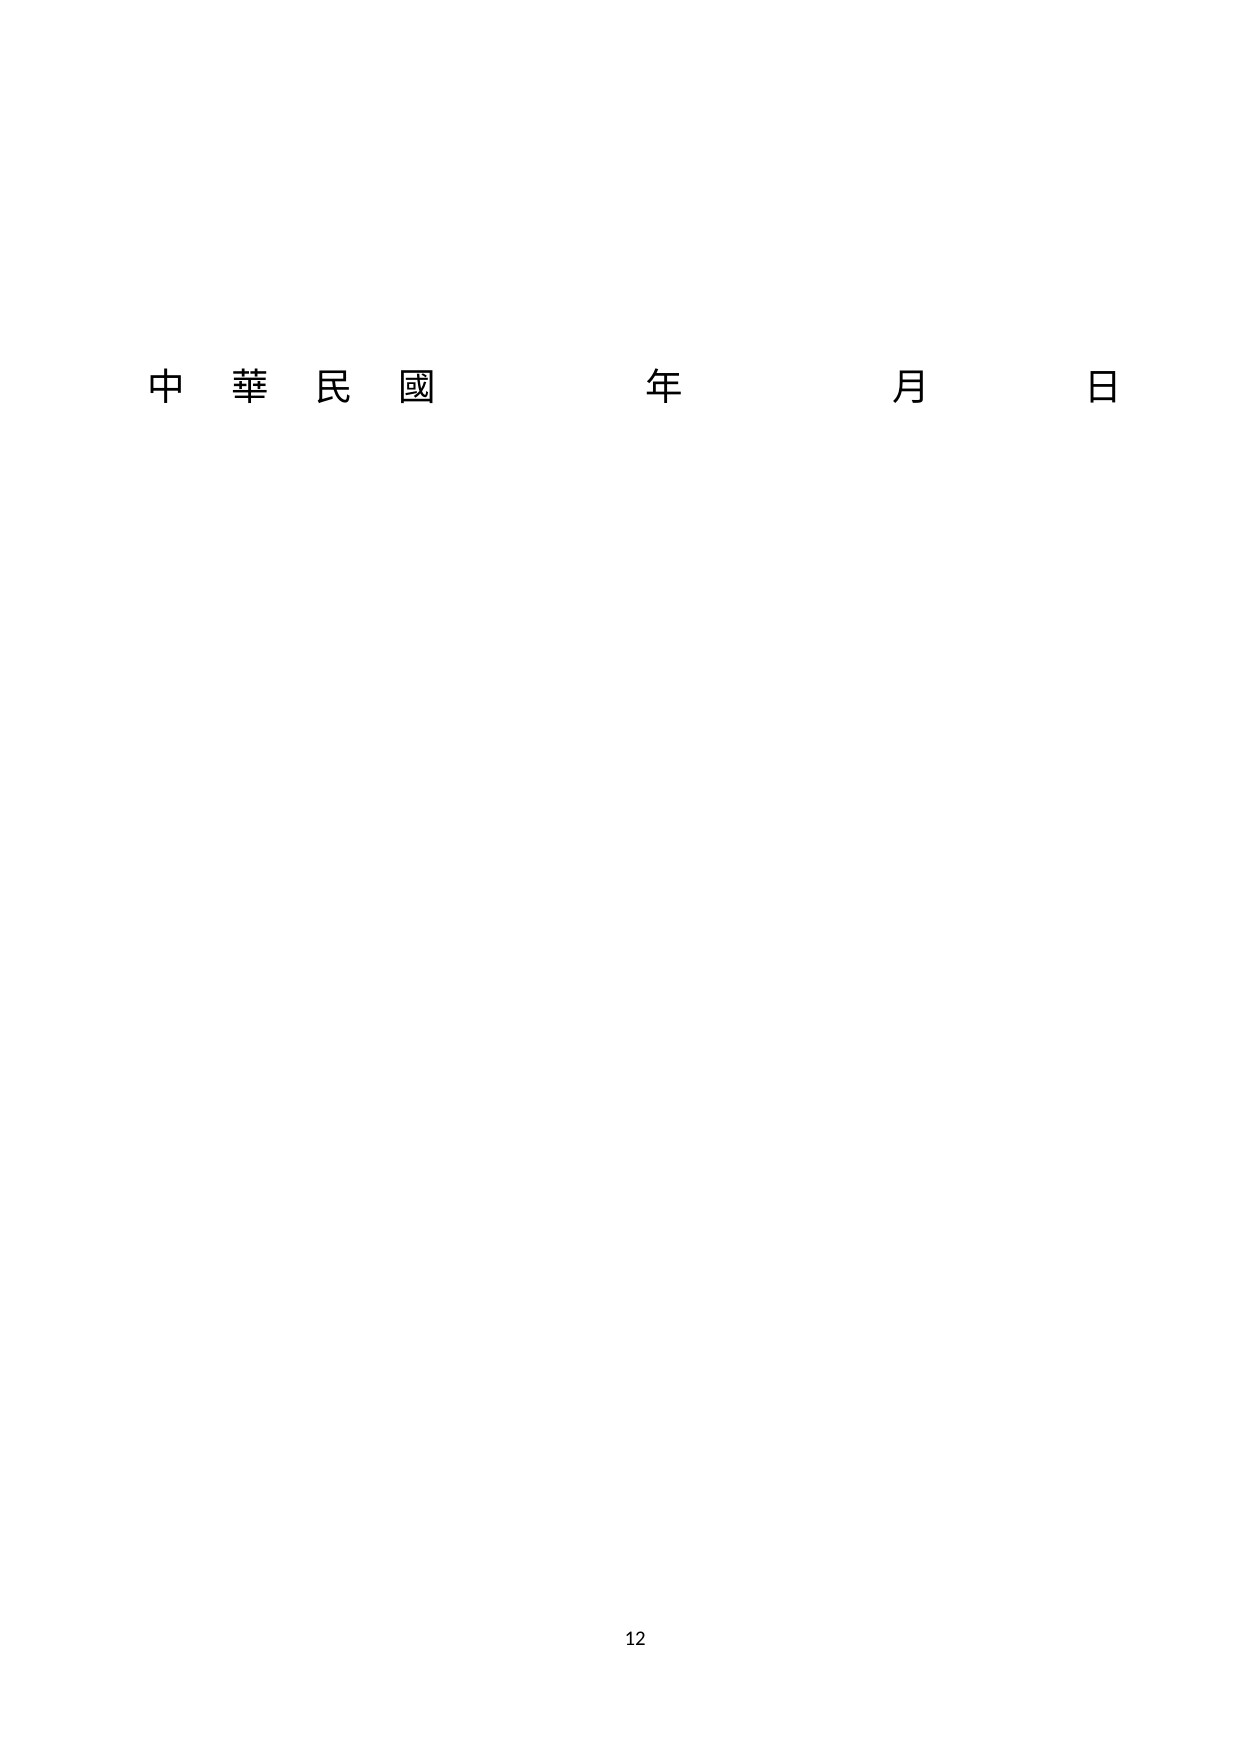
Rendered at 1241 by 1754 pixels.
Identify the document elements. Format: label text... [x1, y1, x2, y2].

list 中華民國 年 月 日 [148, 347, 1122, 422]
